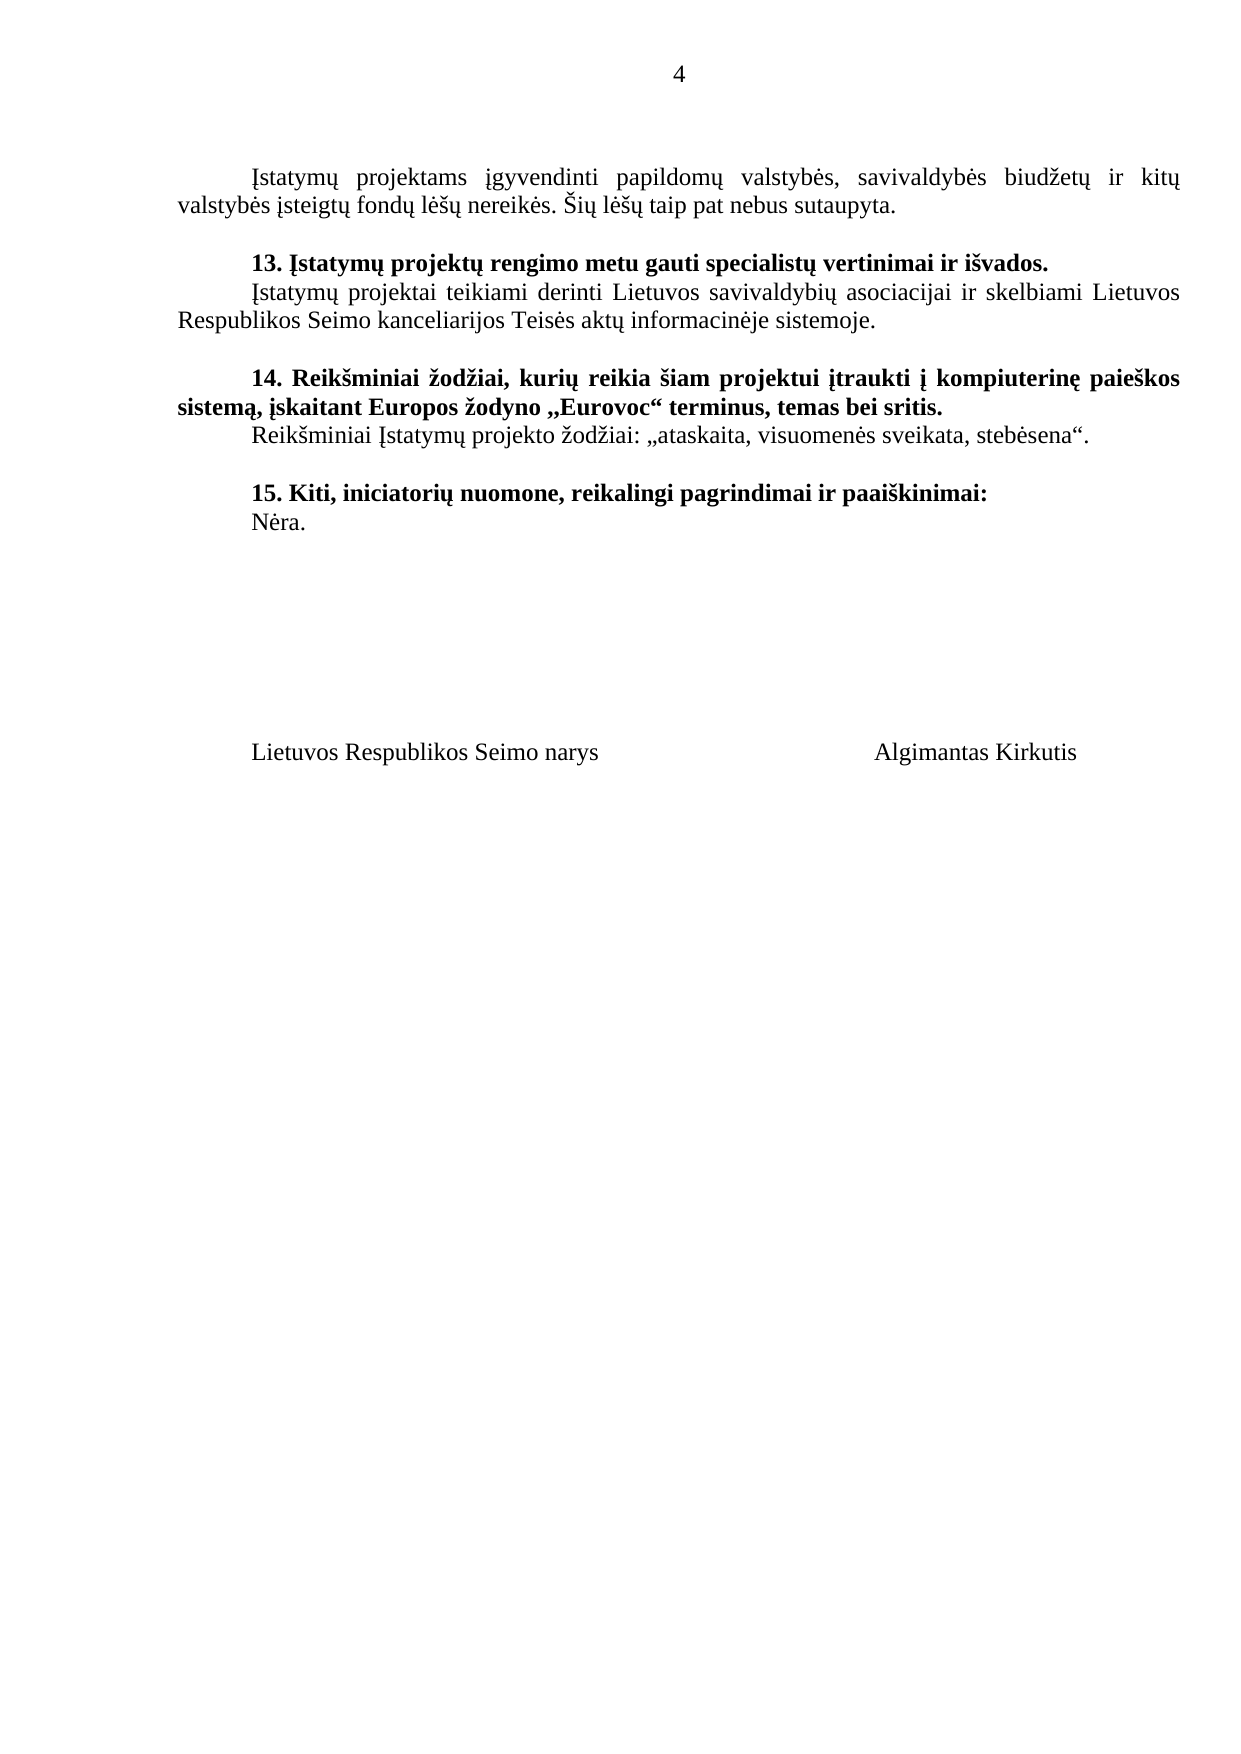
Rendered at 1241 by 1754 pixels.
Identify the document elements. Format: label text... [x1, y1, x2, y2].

text 13. Įstatymų projektų rengimo metu gauti specialistų vertinimai ir išvados. [177, 248, 1181, 277]
text Reikšminiai Įstatymų projekto žodžiai: „ataskaita, visuomenės sveikata, stebėsena“. [177, 420, 1181, 449]
text 15. Kiti, iniciatorių nuomone, reikalingi pagrindimai ir paaiškinimai: [177, 478, 1181, 507]
text Lietuvos Respublikos Seimo narys Algimantas Kirkutis [177, 737, 1181, 765]
text Įstatymų projektams įgyvendinti papildomų valstybės, savivaldybės biudžetų ir kitų valstybės įsteigtų fondų lėšų nereikės. Šių lėšų taip pat nebus sutaupyta. [177, 162, 1181, 219]
text Įstatymų projektai teikiami derinti Lietuvos savivaldybių asociacijai ir skelbiami Lietuvos Respublikos Seimo kanceliarijos Teisės aktų informacinėje sistemoje. [177, 277, 1181, 334]
text Nėra. [177, 507, 1181, 535]
text 14. Reikšminiai žodžiai, kurių reikia šiam projektui įtraukti į kompiuterinę paieškos sistemą, įskaitant Europos žodyno ,,Eurovoc“ terminus, temas bei sritis. [177, 363, 1181, 420]
